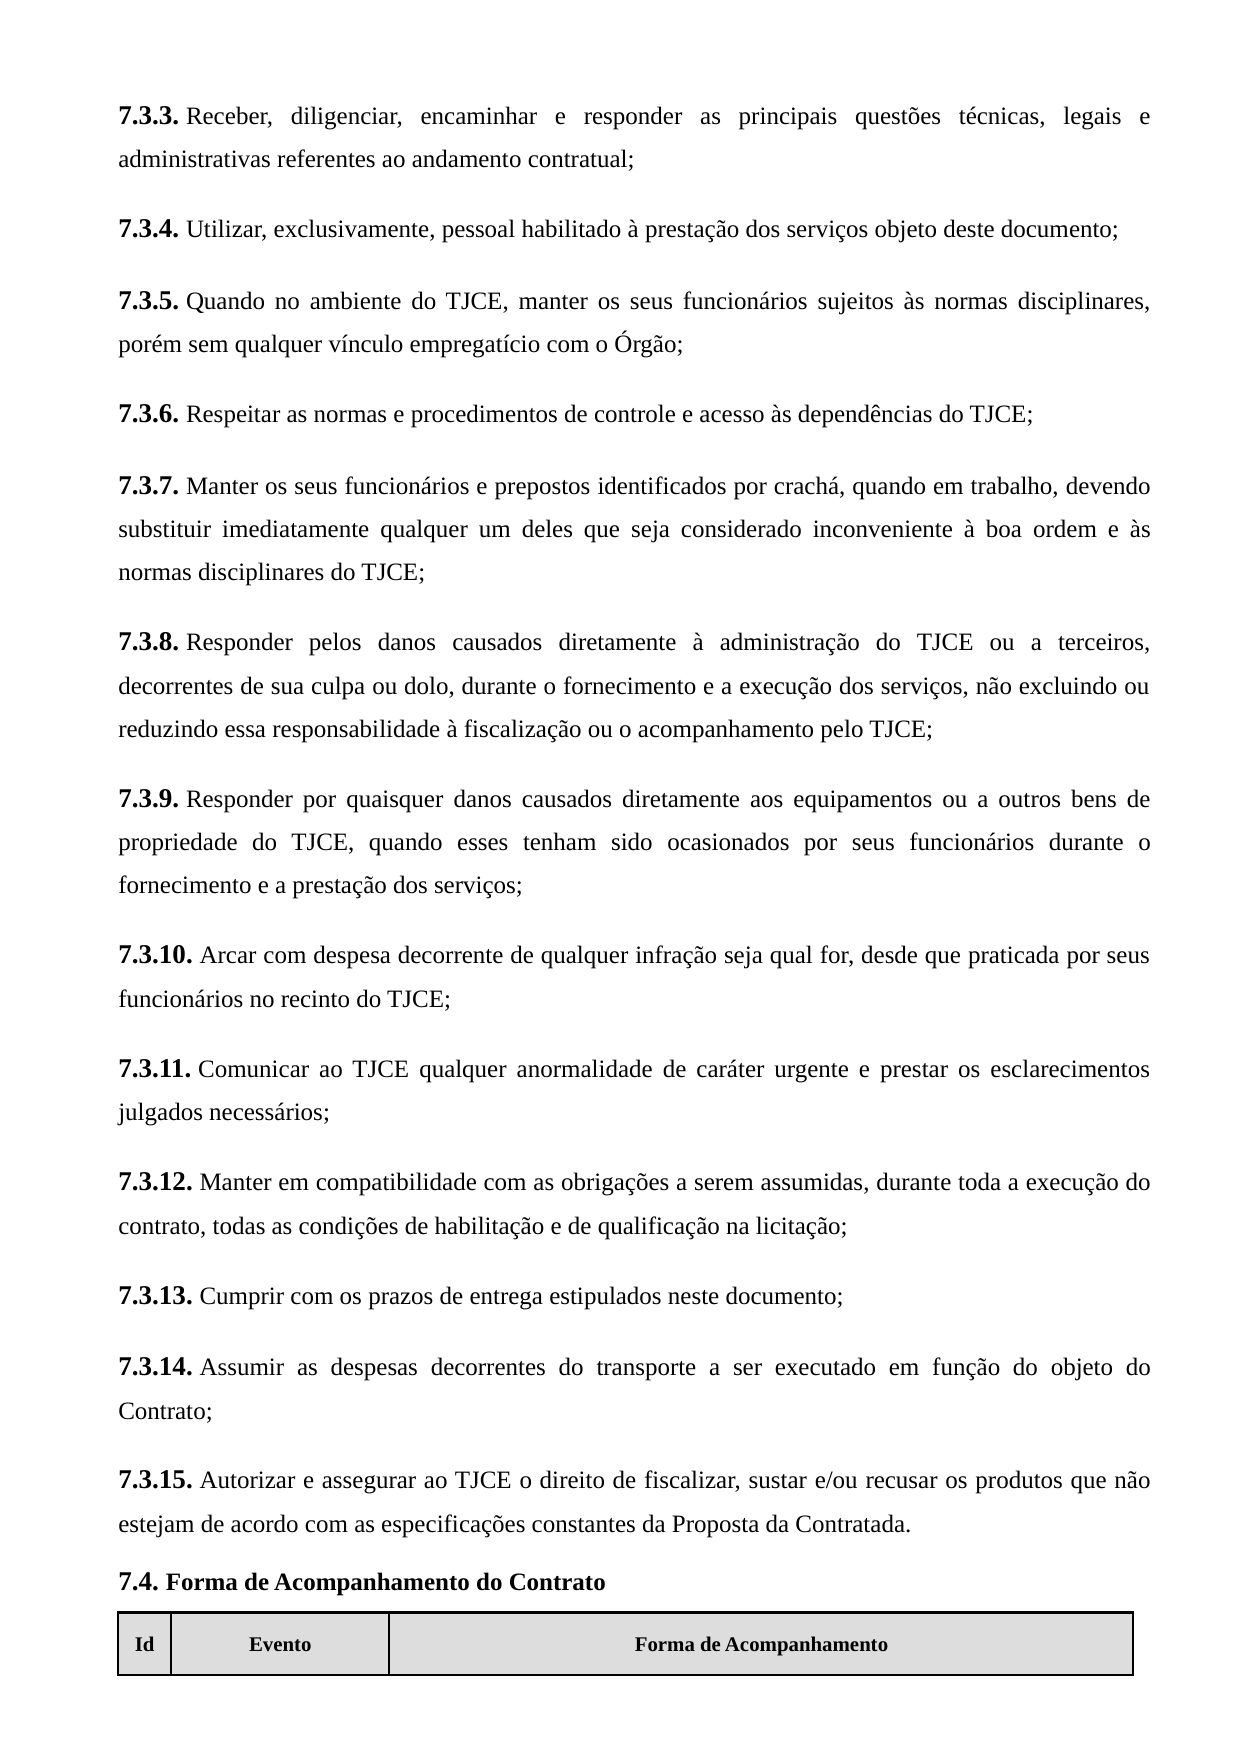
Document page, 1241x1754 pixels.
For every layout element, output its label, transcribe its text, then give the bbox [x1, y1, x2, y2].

list Comunicar ao TJCE qualquer anormalidade de caráter urgente e prestar os esclarecimentos julgados necessários; [118, 1052, 1152, 1126]
list Responder pelos danos causados diretamente à administração do TJCE ou a terceiros, decorrentes de sua culpa ou dolo, durante o fornecimento e a execução dos serviços, não excluindo ou reduzindo essa responsabilidade à fiscalização ou o acompanhamento pelo TJCE; [118, 625, 1152, 743]
list Responder por quaisquer danos causados diretamente aos equipamentos ou a outros bens de propriedade do TJCE, quando esses tenham sido ocasionados por seus funcionários durante o fornecimento e a prestação dos serviços; [118, 782, 1152, 899]
list Arcar com despesa decorrente de qualquer infração seja qual for, desde que praticada por seus funcionários no recinto do TJCE; [118, 938, 1152, 1013]
list Manter em compatibilidade com as obrigações a serem assumidas, durante toda a execução do contrato, todas as condições de habilitação e de qualificação na licitação; [118, 1165, 1152, 1239]
list Forma de Acompanhamento do Contrato [118, 1565, 1152, 1596]
list Autorizar e assegurar ao TJCE o direito de fiscalizar, sustar e/ou recusar os produtos que não estejam de acordo com as especificações constantes da Proposta da Contratada. [118, 1464, 1152, 1538]
list Cumprir com os prazos de entrega estipulados neste documento; [118, 1279, 1152, 1310]
list Receber, diligenciar, encaminhar e responder as principais questões técnicas, legais e administrativas referentes ao andamento contratual; [118, 99, 1152, 173]
table_header Evento [172, 1614, 388, 1674]
list Manter os seus funcionários e prepostos identificados por crachá, quando em trabalho, devendo substituir imediatamente qualquer um deles que seja considerado inconveniente à boa ordem e às normas disciplinares do TJCE; [118, 469, 1152, 586]
table_header Id [119, 1614, 170, 1674]
list Respeitar as normas e procedimentos de controle e acesso às dependências do TJCE; [118, 397, 1152, 428]
list Utilizar, exclusivamente, pessoal habilitado à prestação dos serviços objeto deste documento; [118, 212, 1152, 243]
list Assumir as despesas decorrentes do transporte a ser executado em função do objeto do Contrato; [118, 1350, 1152, 1424]
list Quando no ambiente do TJCE, manter os seus funcionários sujeitos às normas disciplinares, porém sem qualquer vínculo empregatício com o Órgão; [118, 284, 1152, 358]
table_header Forma de Acompanhamento [390, 1614, 1132, 1674]
